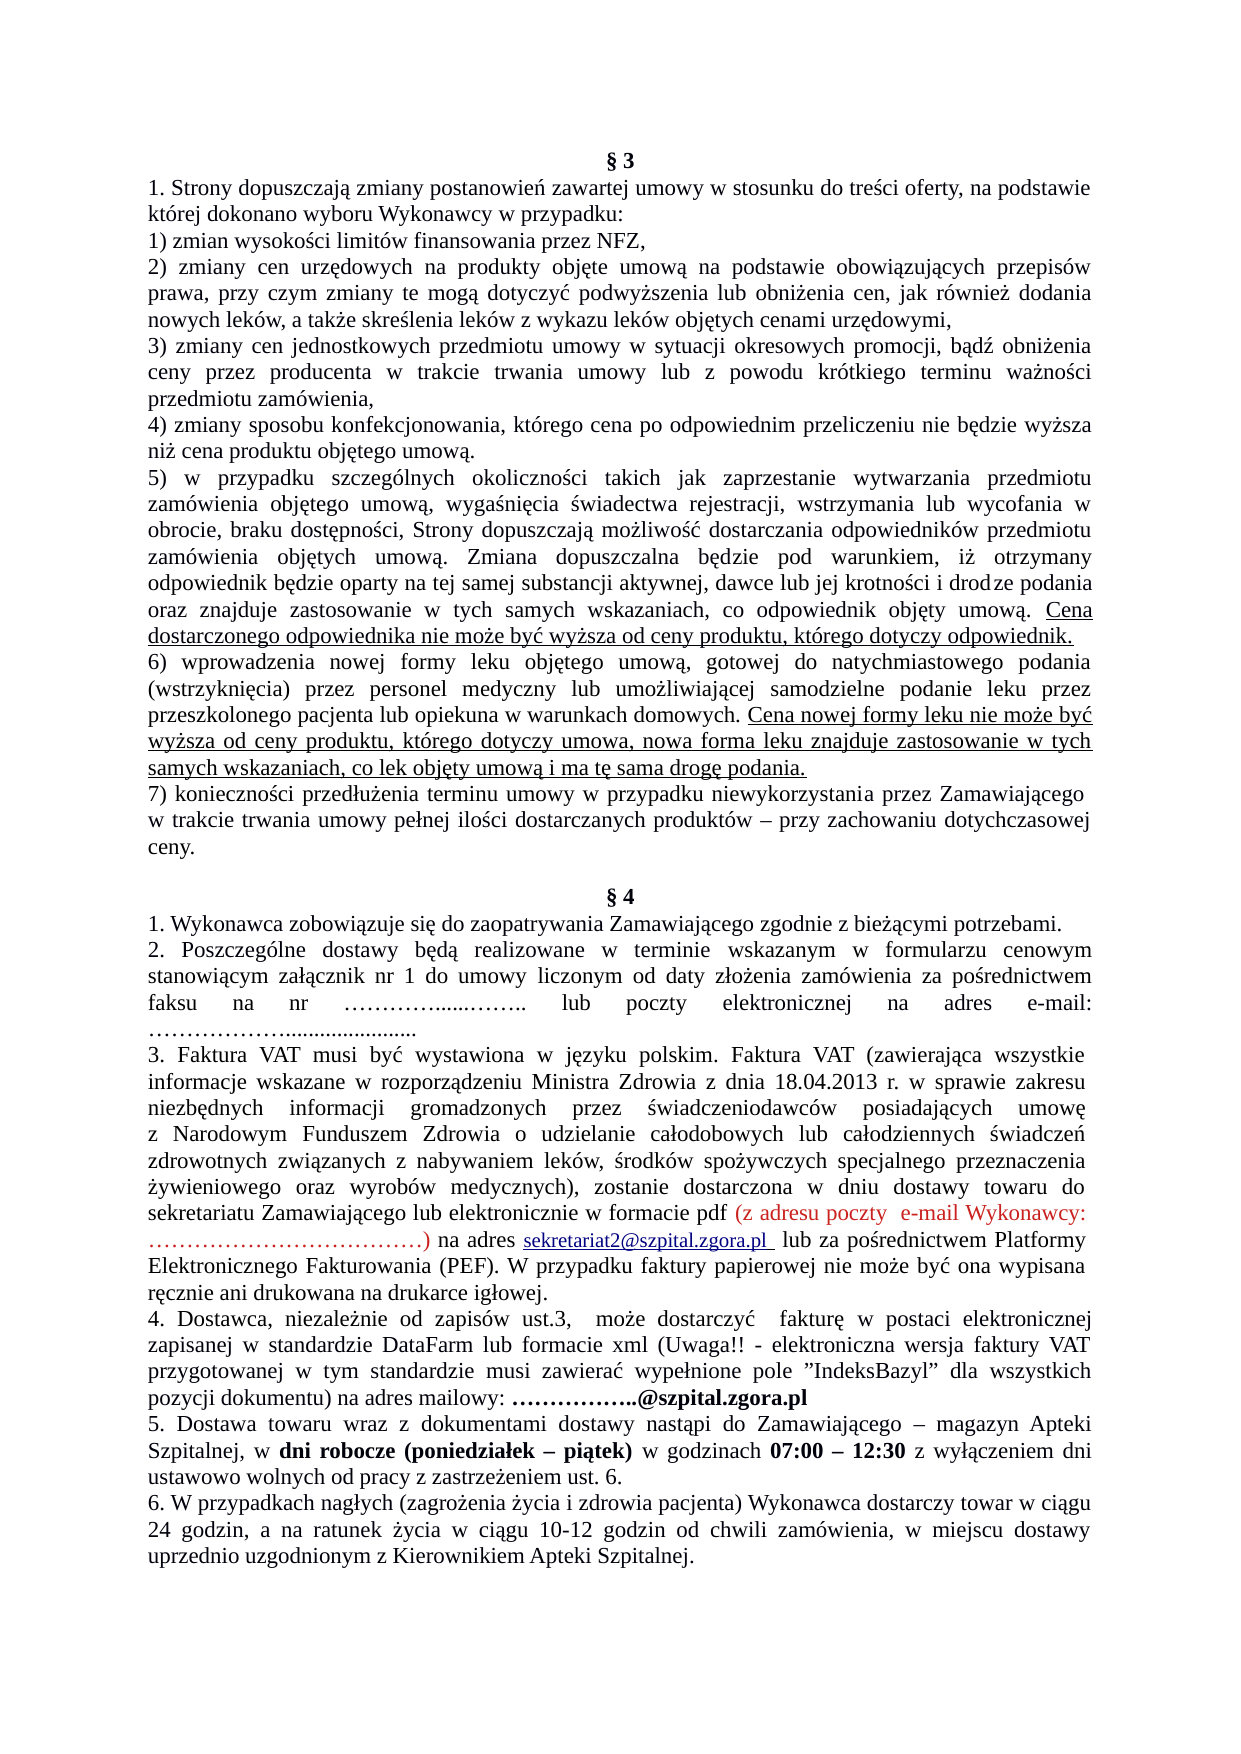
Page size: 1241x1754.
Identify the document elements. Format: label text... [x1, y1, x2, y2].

text § 4 [148, 883, 1093, 909]
text 2) zmiany cen urzędowych na produkty objęte umową na podstawie obowiązujących przepisów prawa, przy czym zmiany te mogą dotyczyć podwyższenia lub obniżenia cen, jak również dodania nowych leków, a także skreślenia leków z wykazu leków objętych cenami urzędowymi, [148, 253, 1093, 332]
text 7) konieczności przedłużenia terminu umowy w przypadku niewykorzystania przez Zamawiającego w trakcie trwania umowy pełnej ilości dostarczanych produktów – przy zachowaniu dotychczasowej ceny. [148, 780, 1093, 859]
text 3) zmiany cen jednostkowych przedmiotu umowy w sytuacji okresowych promocji, bądź obniżenia ceny przez producenta w trakcie trwania umowy lub z powodu krótkiego terminu ważności przedmiotu zamówienia, [148, 332, 1093, 411]
text 1) zmian wysokości limitów finansowania przez NFZ, [148, 227, 1093, 253]
text 4. Dostawca, niezależnie od zapisów ust.3, może dostarczyć fakturę w postaci elektronicznej zapisanej w standardzie DataFarm lub formacie xml (Uwaga!! - elektroniczna wersja faktury VAT przygotowanej w tym standardzie musi zawierać wypełnione pole ”IndeksBazyl” dla wszystkich pozycji dokumentu) na adres mailowy: ……………..@szpital.zgora.pl [148, 1305, 1093, 1410]
text 5) w przypadku szczególnych okoliczności takich jak zaprzestanie wytwarzania przedmiotu zamówienia objętego umową, wygaśnięcia świadectwa rejestracji, wstrzymania lub wycofania w obrocie, braku dostępności, Strony dopuszczają możliwość dostarczania odpowiedników przedmiotu zamówienia objętych umową. Zmiana dopuszczalna będzie pod warunkiem, iż otrzymany odpowiednik będzie oparty na tej samej substancji aktywnej, dawce lub jej krotności i drodze podania oraz znajduje zastosowanie w tych samych wskazaniach, co odpowiednik objęty umową. Cena dostarczonego odpowiednika nie może być wyższa od ceny produktu, którego dotyczy odpowiednik. [148, 464, 1093, 648]
text 3. Faktura VAT musi być wystawiona w języku polskim. Faktura VAT (zawierająca wszystkie informacje wskazane w rozporządzeniu Ministra Zdrowia z dnia 18.04.2013 r. w sprawie zakresu niezbędnych informacji gromadzonych przez świadczeniodawców posiadających umowę z Narodowym Funduszem Zdrowia o udzielanie całodobowych lub całodziennych świadczeń zdrowotnych związanych z nabywaniem leków, środków spożywczych specjalnego przeznaczenia żywieniowego oraz wyrobów medycznych), zostanie dostarczona w dniu dostawy towaru do sekretariatu Zamawiającego lub elektronicznie w formacie pdf (z adresu poczty e-mail Wykonawcy: ………………………………) na adres sekretariat2@szpital.zgora.pl lub za pośrednictwem Platformy Elektronicznego Fakturowania (PEF). W przypadku faktury papierowej nie może być ona wypisana ręcznie ani drukowana na drukarce igłowej. [148, 1041, 1087, 1305]
text 6) wprowadzenia nowej formy leku objętego umową, gotowej do natychmiastowego podania (wstrzyknięcia) przez personel medyczny lub umożliwiającej samodzielne podanie leku przez przeszkolonego pacjenta lub opiekuna w warunkach domowych. Cena nowej formy leku nie może być wyższa od ceny produktu, którego dotyczy umowa, nowa forma leku znajduje zastosowanie w tych [148, 648, 1093, 750]
text samych wskazaniach, co lek objęty umową i ma tę sama drogę podania. [148, 751, 1093, 780]
text 1. Wykonawca zobowiązuje się do zaopatrywania Zamawiającego zgodnie z bieżącymi potrzebami. [148, 909, 1093, 936]
text 5. Dostawa towaru wraz z dokumentami dostawy nastąpi do Zamawiającego – magazyn Apteki Szpitalnej, w dni robocze (poniedziałek – piątek) w godzinach 07:00 – 12:30 z wyłączeniem dni ustawowo wolnych od pracy z zastrzeżeniem ust. 6. [148, 1410, 1093, 1489]
text 1. Strony dopuszczają zmiany postanowień zawartej umowy w stosunku do treści oferty, na podstawie której dokonano wyboru Wykonawcy w przypadku: [148, 174, 1093, 227]
text 4) zmiany sposobu konfekcjonowania, którego cena po odpowiednim przeliczeniu nie będzie wyższa niż cena produktu objętego umową. [148, 411, 1093, 464]
text 2. Poszczególne dostawy będą realizowane w terminie wskazanym w formularzu cenowym stanowiącym załącznik nr 1 do umowy liczonym od daty złożenia zamówienia za pośrednictwem faksu na nr …………......…….. lub poczty elektronicznej na adres e-mail: ………………....................... [148, 936, 1093, 1041]
text § 3 [148, 148, 1093, 174]
text 6. W przypadkach nagłych (zagrożenia życia i zdrowia pacjenta) Wykonawca dostarczy towar w ciągu 24 godzin, a na ratunek życia w ciągu 10-12 godzin od chwili zamówienia, w miejscu dostawy uprzednio uzgodnionym z Kierownikiem Apteki Szpitalnej. [148, 1489, 1093, 1568]
